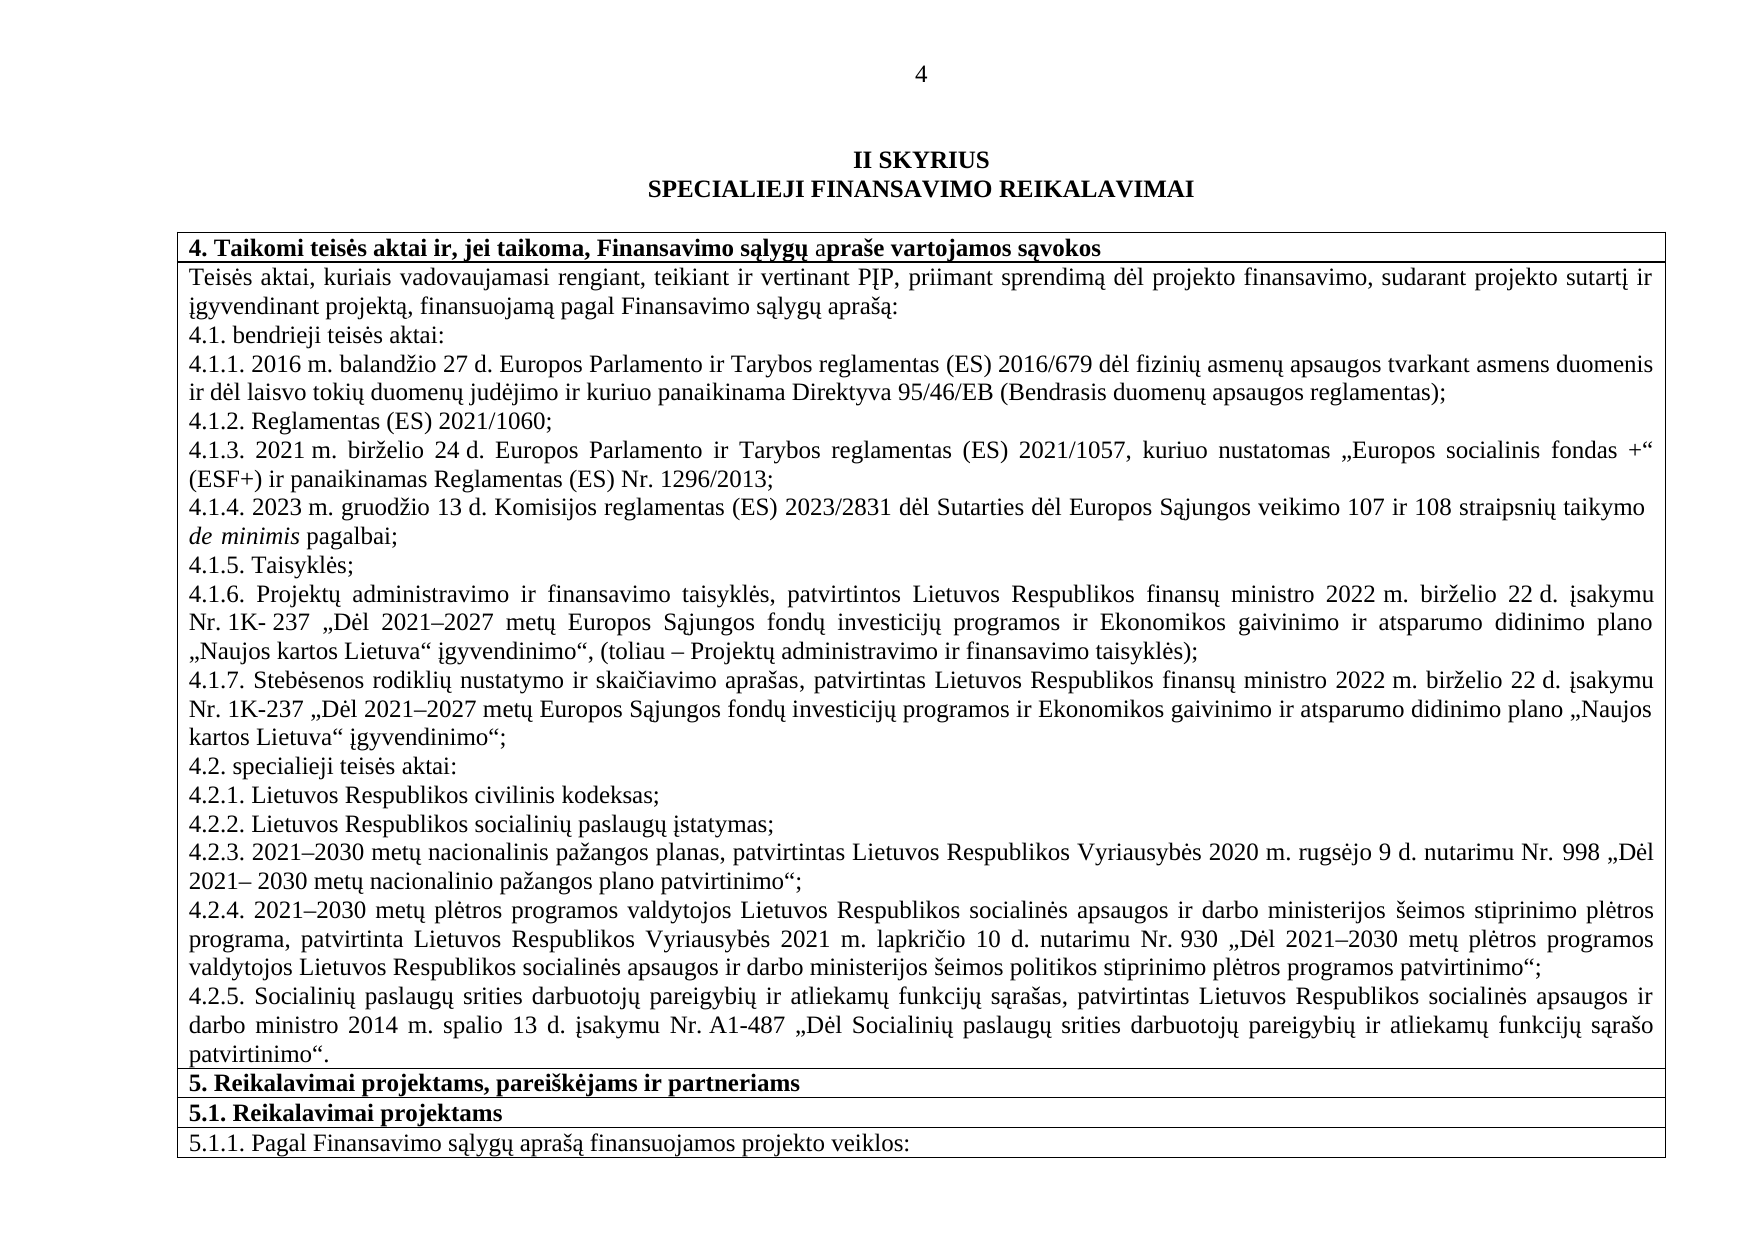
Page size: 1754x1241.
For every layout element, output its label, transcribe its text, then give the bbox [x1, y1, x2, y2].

table_cell 5.1.1. Pagal Finansavimo sąlygų aprašą finansuojamos projekto veiklos: [178, 1128, 1665, 1157]
table_cell Teisės aktai, kuriais vadovaujamasi rengiant, teikiant ir vertinant PĮP, priimant sprendimą dėl projekto finansavimo, sudarant projekto sutartį ir įgyvendinant projektą, finansuojamą pagal Finansavimo sąlygų aprašą: 4.1. bendrieji teisės aktai: 4.1.1. 2016 m. balandžio 27 d. Europos Parlamento ir Tarybos reglamentas (ES) 2016/679 dėl fizinių asmenų apsaugos tvarkant asmens duomenis ir dėl laisvo tokių duomenų judėjimo ir kuriuo panaikinama Direktyva 95/46/EB (Bendrasis duomenų apsaugos reglamentas); 4.1.2. Reglamentas (ES) 2021/1060; 4.1.3. 2021 m. birželio 24 d. Europos Parlamento ir Tarybos reglamentas (ES) 2021/1057, kuriuo nustatomas „Europos socialinis fondas +“ (ESF+) ir panaikinamas Reglamentas (ES) Nr. 1296/2013; 4.1.4. 2023 m. gruodžio 13 d. Komisijos reglamentas (ES) 2023/2831 dėl Sutarties dėl Europos Sąjungos veikimo 107 ir 108 straipsnių taikymo de minimis pagalbai; 4.1.5. Taisyklės; 4.1.6. Projektų administravimo ir finansavimo taisyklės, patvirtintos Lietuvos Respublikos finansų ministro 2022 m. birželio 22 d. įsakymu Nr. 1K- 237 „Dėl 2021–2027 metų Europos Sąjungos fondų investicijų programos ir Ekonomikos gaivinimo ir atsparumo didinimo plano „Naujos kartos Lietuva“ įgyvendinimo“, (toliau – Projektų administravimo ir finansavimo taisyklės); 4.1.7. Stebėsenos rodiklių nustatymo ir skaičiavimo aprašas, patvirtintas Lietuvos Respublikos finansų ministro 2022 m. birželio 22 d. įsakymu Nr. 1K-237 „Dėl 2021–2027 metų Europos Sąjungos fondų investicijų programos ir Ekonomikos gaivinimo ir atsparumo didinimo plano „Naujos kartos Lietuva“ įgyvendinimo“; 4.2. specialieji teisės aktai: 4.2.1. Lietuvos Respublikos civilinis kodeksas; 4.2.2. Lietuvos Respublikos socialinių paslaugų įstatymas; 4.2.3. 2021–2030 metų nacionalinis pažangos planas, patvirtintas Lietuvos Respublikos Vyriausybės 2020 m. rugsėjo 9 d. nutarimu Nr. 998 „Dėl 2021– 2030 metų nacionalinio pažangos plano patvirtinimo“; 4.2.4. 2021–2030 metų plėtros programos valdytojos Lietuvos Respublikos socialinės apsaugos ir darbo ministerijos šeimos stiprinimo plėtros programa, patvirtinta Lietuvos Respublikos Vyriausybės 2021 m. lapkričio 10 d. nutarimu Nr. 930 „Dėl 2021–2030 metų plėtros programos valdytojos Lietuvos Respublikos socialinės apsaugos ir darbo ministerijos šeimos politikos stiprinimo plėtros programos patvirtinimo“; 4.2.5. Socialinių paslaugų srities darbuotojų pareigybių ir atliekamų funkcijų sąrašas, patvirtintas Lietuvos Respublikos socialinės apsaugos ir darbo ministro 2014 m. spalio 13 d. įsakymu Nr. A1-487 „Dėl Socialinių paslaugų srities darbuotojų pareigybių ir atliekamų funkcijų sąrašo patvirtinimo“. [178, 263, 1665, 1067]
table_cell 5.1. Reikalavimai projektams [178, 1098, 1665, 1127]
table_cell 5. Reikalavimai projektams, pareiškėjams ir partneriams [178, 1069, 1665, 1097]
table_header 4. Taikomi teisės aktai ir, jei taikoma, Finansavimo sąlygų apraše vartojamos sąvokos [178, 233, 1665, 261]
text II SKYRIUS [177, 145, 1665, 174]
text SPECIALIEJI FINANSAVIMO REIKALAVIMAI [177, 174, 1665, 203]
